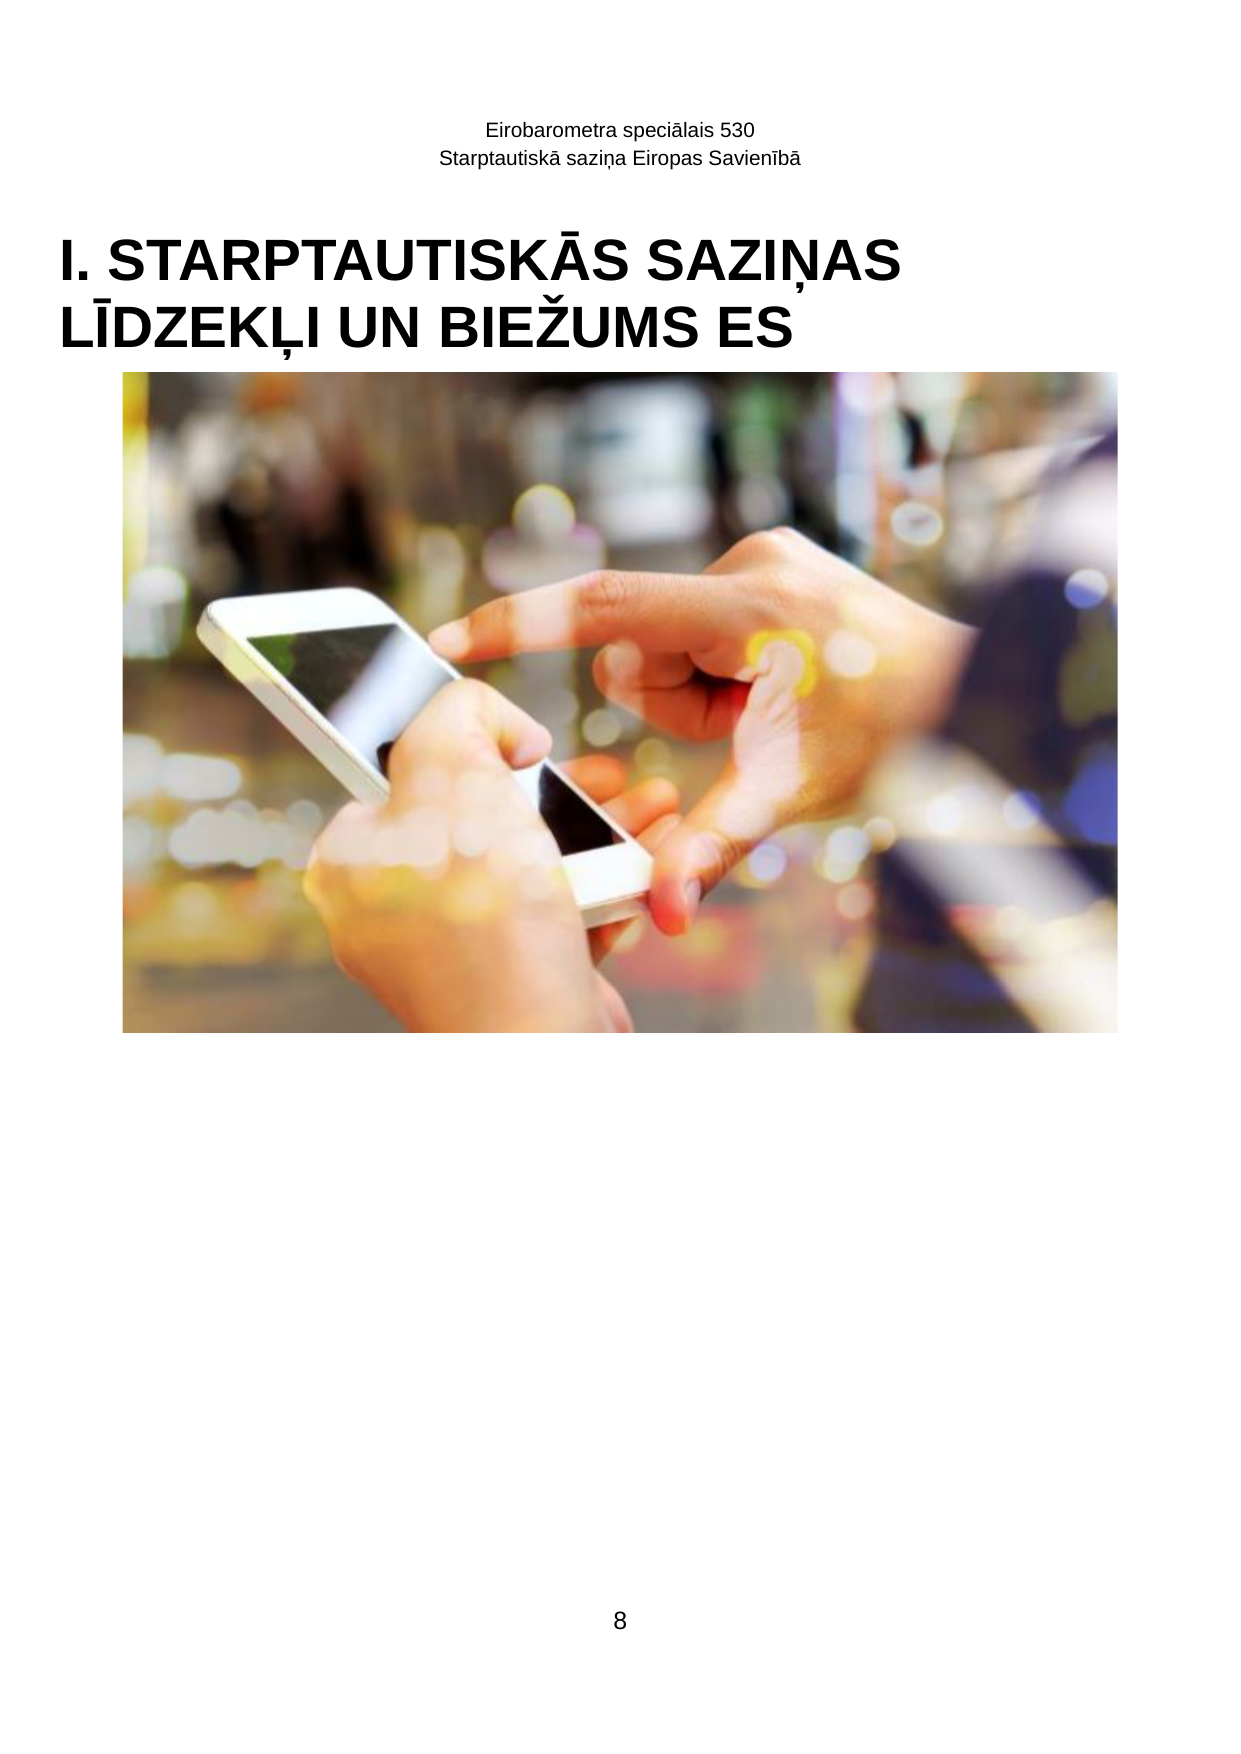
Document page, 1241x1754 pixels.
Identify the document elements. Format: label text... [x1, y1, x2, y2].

picture [122, 372, 1118, 1033]
subtitle I. STARPTAUTISKĀS SAZIŅAS LĪDZEKĻI UN BIEŽUMS ES [59, 225, 1181, 359]
